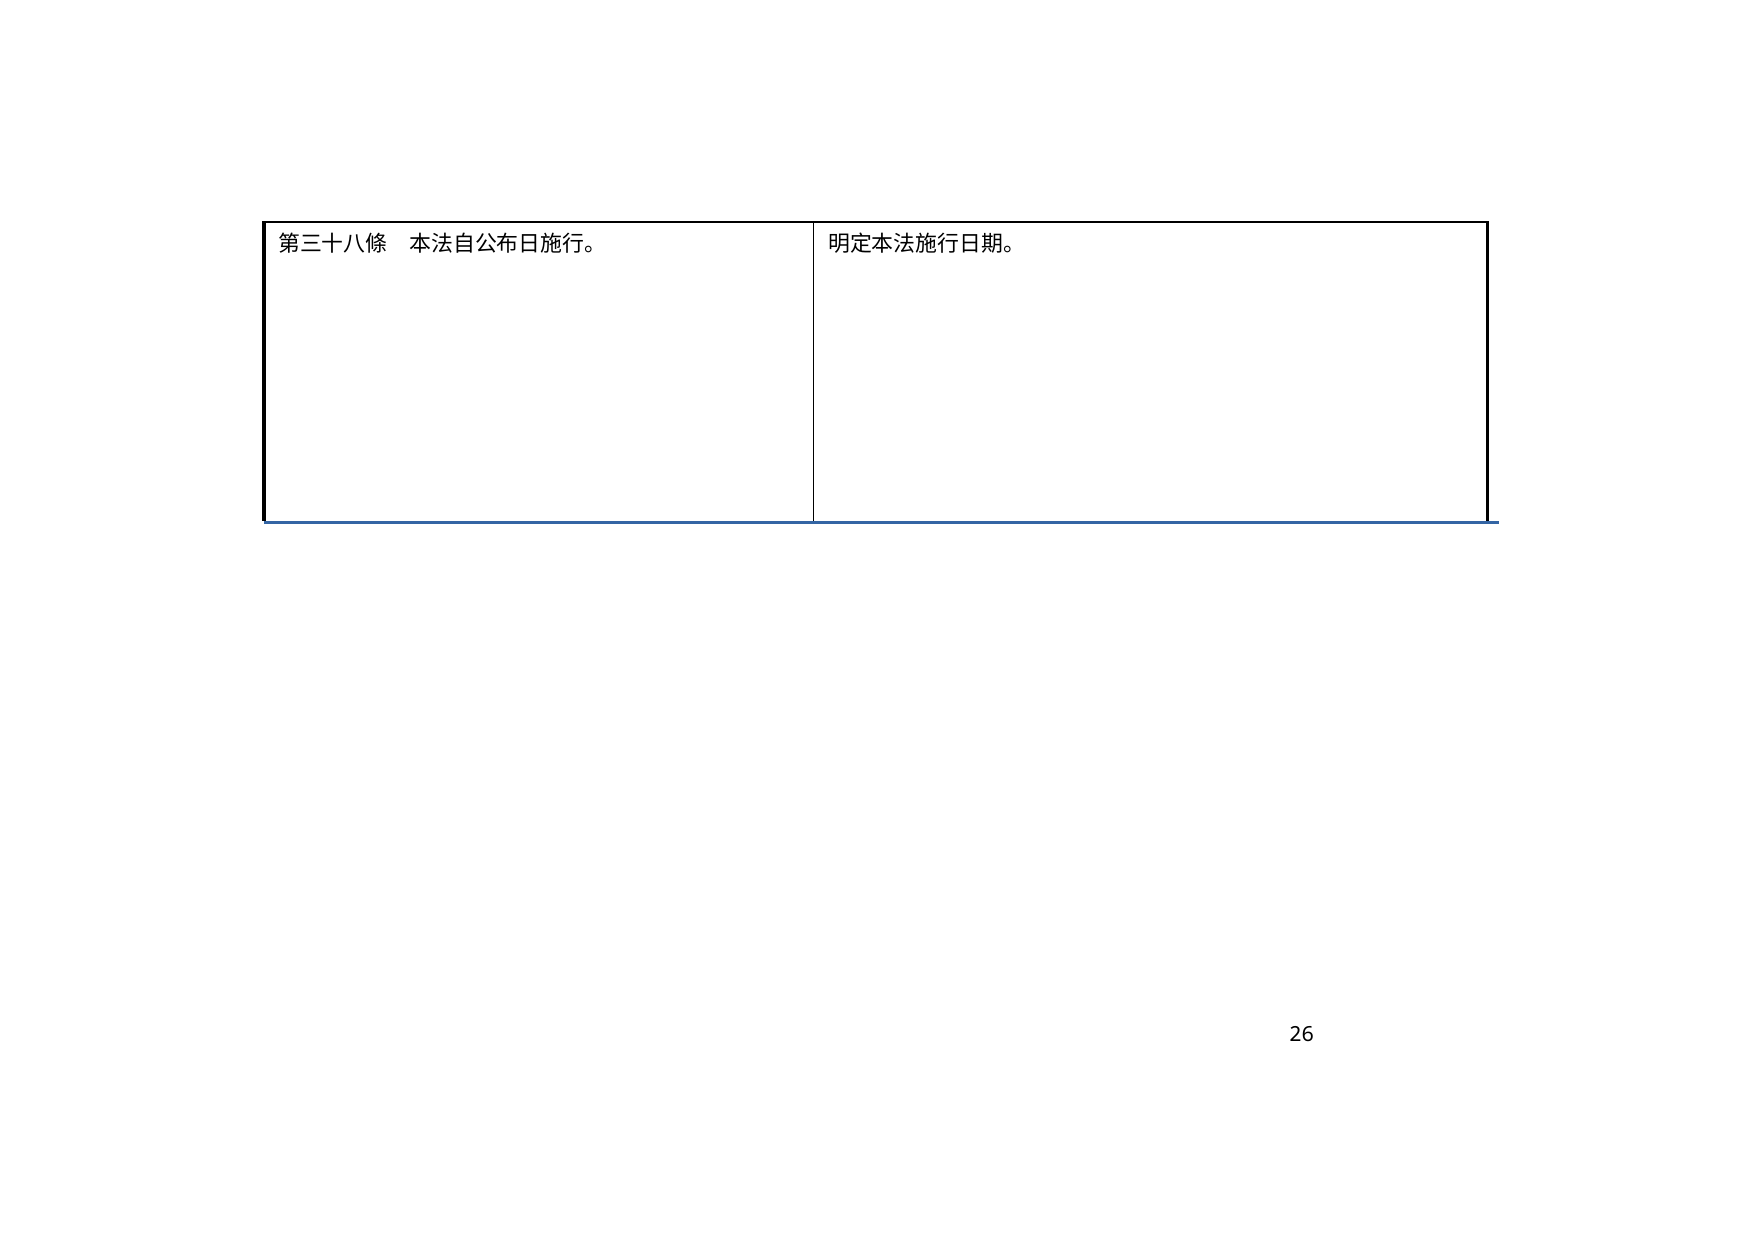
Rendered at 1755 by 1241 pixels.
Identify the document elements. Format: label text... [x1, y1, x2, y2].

table_cell 明定本法施行日期。 [814, 223, 1486, 521]
table_cell 第三十八條 本法自公布日施行。 [266, 223, 813, 521]
